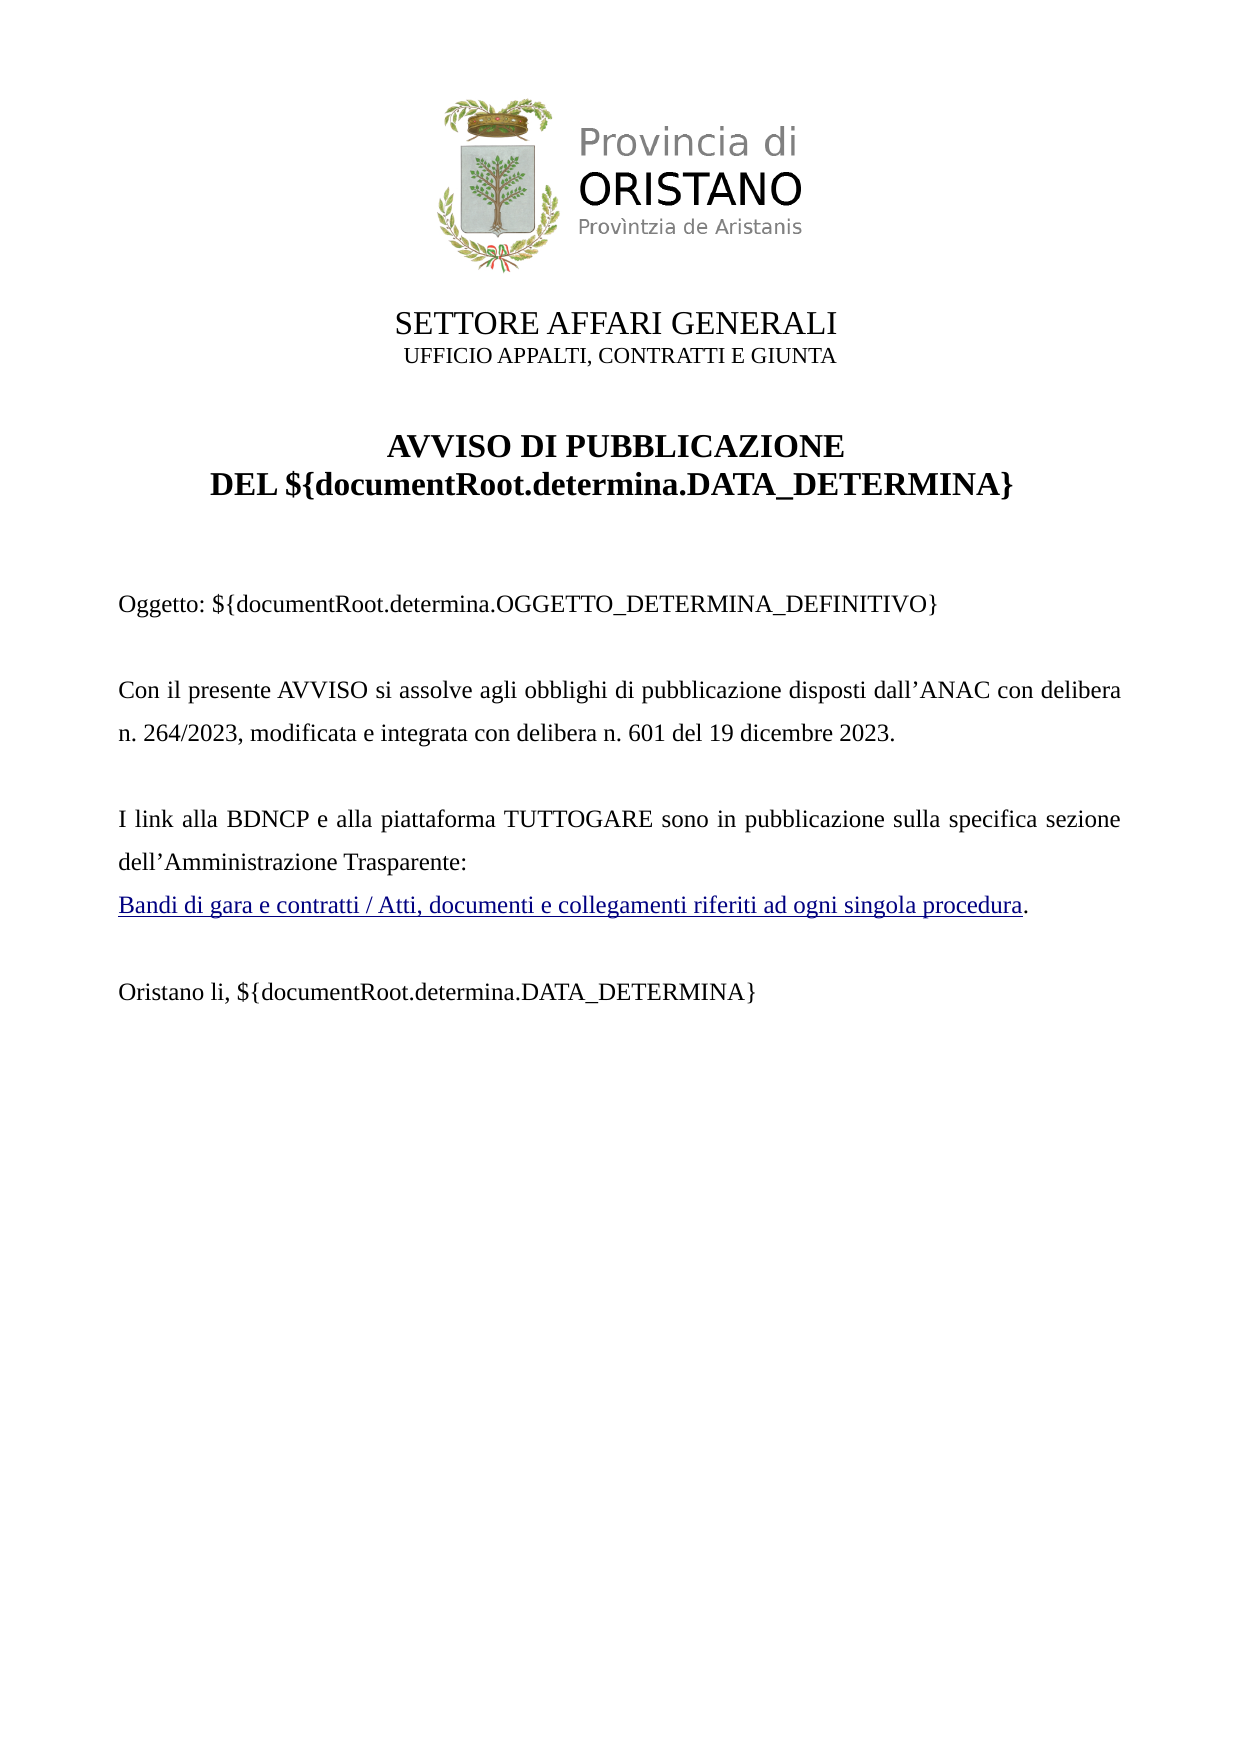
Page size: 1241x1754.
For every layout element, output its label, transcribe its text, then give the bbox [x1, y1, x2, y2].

text SETTORE AFFARI GENERALI [118, 304, 1122, 342]
text Con il presente AVVISO si assolve agli obblighi di pubblicazione disposti dall’ANAC con delibera n. 264/2023, modificata e integrata con delibera n. 601 del 19 dicembre 2023. [118, 675, 1122, 747]
text UFFICIO APPALTI, CONTRATTI E GIUNTA [118, 342, 1122, 368]
picture [434, 95, 806, 275]
text Oggetto: ${documentRoot.determina.OGGETTO_DETERMINA_DEFINITIVO} [118, 589, 1122, 617]
text DEL ${documentRoot.determina.DATA_DETERMINA} [118, 464, 1122, 502]
text I link alla BDNCP e alla piattaforma TUTTOGARE sono in pubblicazione sulla specifica sezione dell’Amministrazione Trasparente: [118, 804, 1122, 876]
text AVVISO DI PUBBLICAZIONE [118, 426, 1122, 464]
text Oristano li, ${documentRoot.determina.DATA_DETERMINA} [118, 977, 1122, 1006]
text Bandi di gara e contratti / Atti, documenti e collegamenti riferiti ad ogni singola procedura. [118, 891, 1122, 919]
